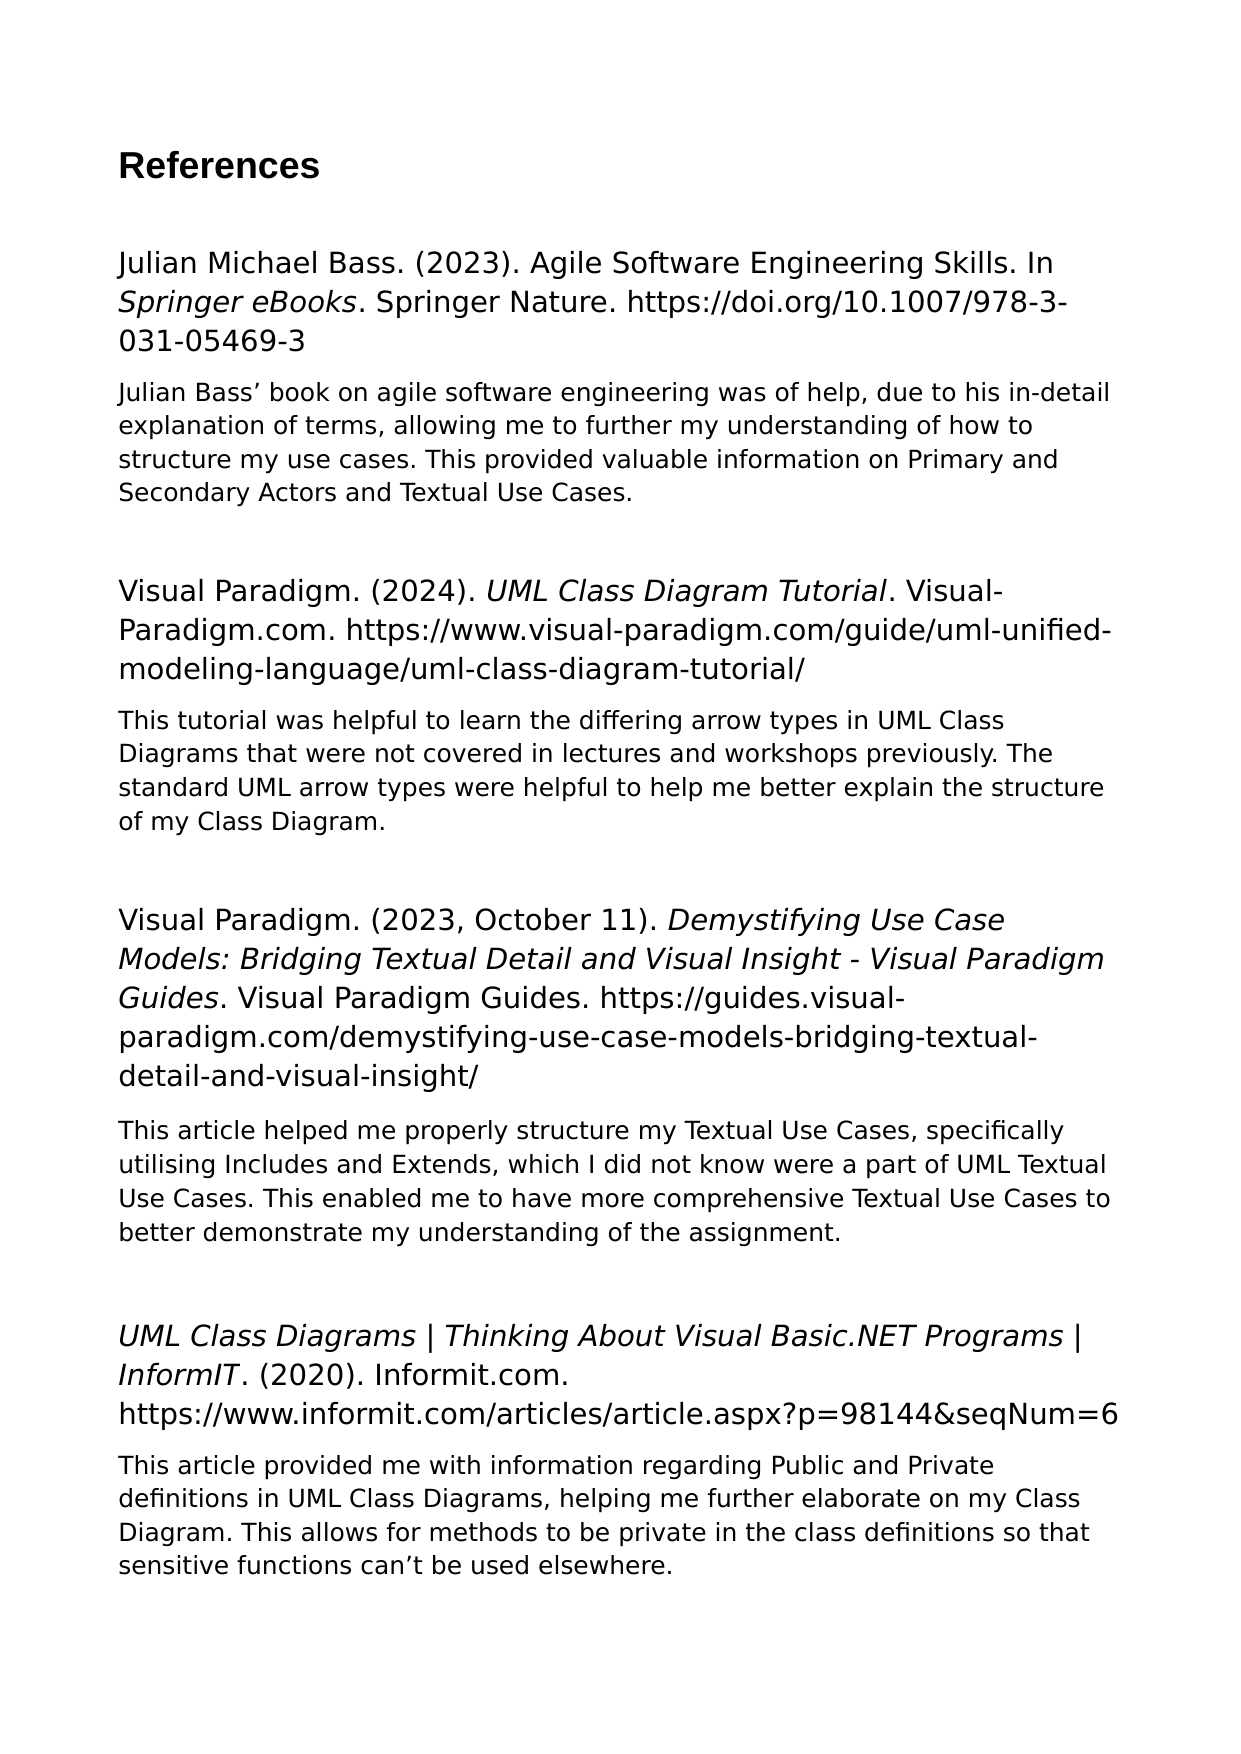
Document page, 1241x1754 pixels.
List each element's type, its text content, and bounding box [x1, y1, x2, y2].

text UML Class Diagrams | Thinking About Visual Basic.NET Programs | InformIT. (2020). Informit.com. https://www.informit.com/articles/article.aspx?p=98144&seqNum=6 [118, 1319, 1122, 1431]
text ‌This tutorial was helpful to learn the differing arrow types in UML Class Diagrams that were not covered in lectures and workshops previously. The standard UML arrow types were helpful to help me better explain the structure of my Class Diagram. [118, 706, 1122, 836]
text ‌This article provided me with information regarding Public and Private definitions in UML Class Diagrams, helping me further elaborate on my Class Diagram. This allows for methods to be private in the class definitions so that sensitive functions can’t be used elsewhere. [118, 1451, 1122, 1581]
text Visual Paradigm. (2024). UML Class Diagram Tutorial. Visual-Paradigm.com. https://www.visual-paradigm.com/guide/uml-unified-modeling-language/uml-class-diagram-tutorial/ [118, 575, 1122, 687]
text ‌This article helped me properly structure my Textual Use Cases, specifically utilising Includes and Extends, which I did not know were a part of UML Textual Use Cases. This enabled me to have more comprehensive Textual Use Cases to better demonstrate my understanding of the assignment. [118, 1112, 1122, 1247]
subtitle References [118, 143, 1122, 186]
text Visual Paradigm. (2023, October 11). Demystifying Use Case Models: Bridging Textual Detail and Visual Insight - Visual Paradigm Guides. Visual Paradigm Guides. https://guides.visual-paradigm.com/demystifying-use-case-models-bridging-textual-detail-and-visual-insight/ [118, 903, 1122, 1093]
text Julian Michael Bass. (2023). Agile Software Engineering Skills. In Springer eBooks. Springer Nature. https://doi.org/10.1007/978-3-031-05469-3 [118, 246, 1122, 358]
text ‌Julian Bass’ book on agile software engineering was of help, due to his in-detail explanation of terms, allowing me to further my understanding of how to structure my use cases. This provided valuable information on Primary and Secondary Actors and Textual Use Cases. [118, 378, 1122, 508]
